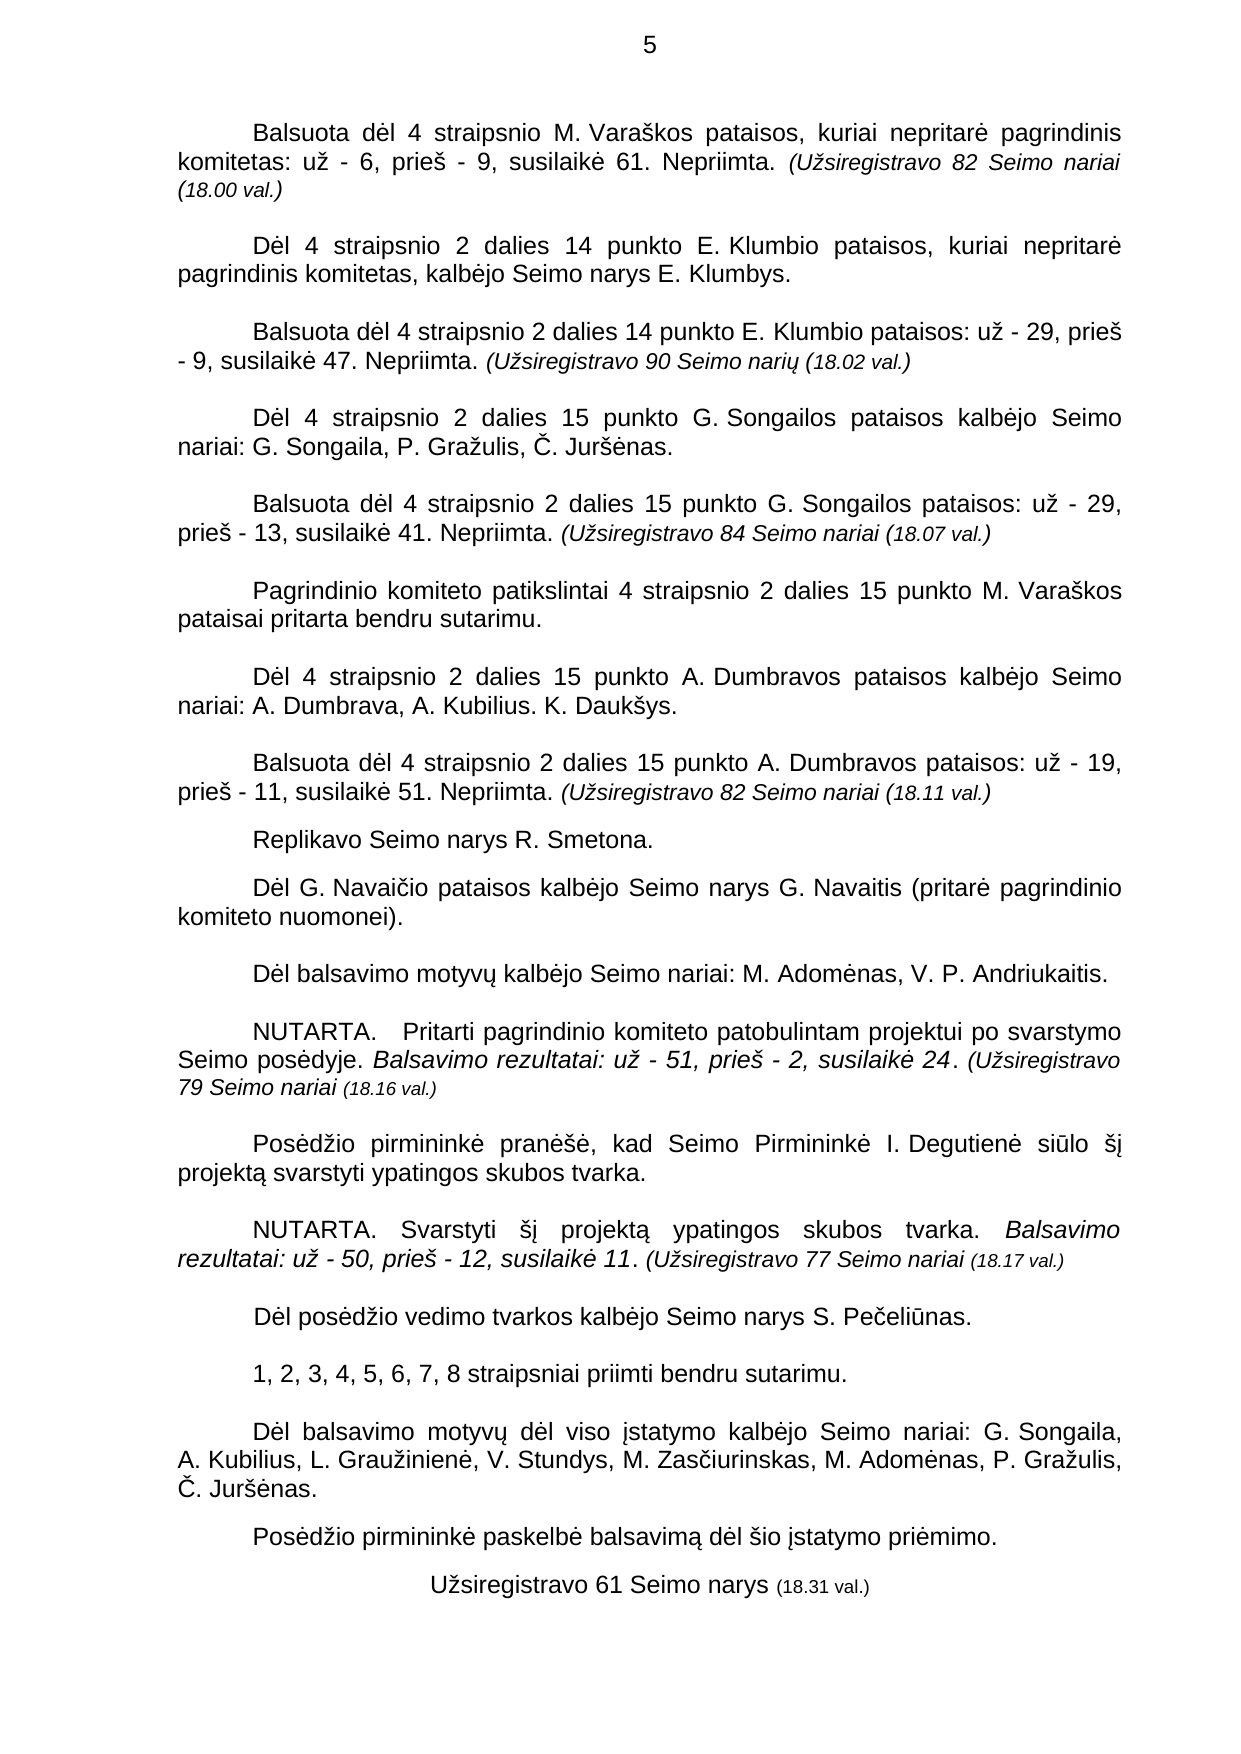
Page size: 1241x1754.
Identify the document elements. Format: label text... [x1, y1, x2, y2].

text Posėdžio pirmininkė pranėšė, kad Seimo Pirmininkė I. Degutienė siūlo šį projektą svarstyti ypatingos skubos tvarka. [177, 1129, 1122, 1187]
text Balsuota dėl 4 straipsnio M. Varaškos pataisos, kuriai nepritarė pagrindinis komitetas: už - 6, prieš - 9, susilaikė 61. Nepriimta. (Užsiregistravo 82 Seimo nariai (18.00 val.) [177, 118, 1122, 202]
text Dėl balsavimo motyvų dėl viso įstatymo kalbėjo Seimo nariai: G. Songaila, A. Kubilius, L. Graužinienė, V. Stundys, M. Zasčiurinskas, M. Adomėnas, P. Gražulis, Č. Juršėnas. [177, 1417, 1122, 1503]
text Balsuota dėl 4 straipsnio 2 dalies 15 punkto G. Songailos pataisos: už - 29, prieš - 13, susilaikė 41. Nepriimta. (Užsiregistravo 84 Seimo nariai (18.07 val.) [177, 489, 1122, 547]
text Balsuota dėl 4 straipsnio 2 dalies 15 punkto A. Dumbravos pataisos: už - 19, prieš - 11, susilaikė 51. Nepriimta. (Užsiregistravo 82 Seimo nariai (18.11 val.) [177, 748, 1122, 806]
text Dėl balsavimo motyvų kalbėjo Seimo nariai: M. Adomėnas, V. P. Andriukaitis. [177, 959, 1122, 988]
text Dėl 4 straipsnio 2 dalies 15 punkto G. Songailos pataisos kalbėjo Seimo nariai: G. Songaila, P. Gražulis, Č. Juršėnas. [177, 403, 1122, 461]
text Dėl 4 straipsnio 2 dalies 14 punkto E. Klumbio pataisos, kuriai nepritarė pagrindinis komitetas, kalbėjo Seimo narys E. Klumbys. [177, 231, 1122, 288]
text Balsuota dėl 4 straipsnio 2 dalies 14 punkto E. Klumbio pataisos: už - 29, prieš - 9, susilaikė 47. Nepriimta. (Užsiregistravo 90 Seimo narių (18.02 val.) [177, 317, 1122, 374]
text 1, 2, 3, 4, 5, 6, 7, 8 straipsniai priimti bendru sutarimu. [177, 1359, 1122, 1388]
text Dėl 4 straipsnio 2 dalies 15 punkto A. Dumbravos pataisos kalbėjo Seimo nariai: A. Dumbrava, A. Kubilius. K. Daukšys. [177, 662, 1122, 719]
text Pagrindinio komiteto patikslintai 4 straipsnio 2 dalies 15 punkto M. Varaškos pataisai pritarta bendru sutarimu. [177, 576, 1122, 633]
text Posėdžio pirmininkė paskelbė balsavimą dėl šio įstatymo priėmimo. [177, 1522, 1122, 1551]
text NUTARTA. Svarstyti šį projektą ypatingos skubos tvarka. Balsavimo rezultatai: už - 50, prieš - 12, susilaikė 11. (Užsiregistravo 77 Seimo nariai (18.17 val.) [177, 1215, 1122, 1273]
text Dėl posėdžio vedimo tvarkos kalbėjo Seimo narys S. Pečeliūnas. [177, 1302, 1122, 1330]
text Užsiregistravo 61 Seimo narys (18.31 val.) [177, 1570, 1122, 1599]
text Dėl G. Navaičio pataisos kalbėjo Seimo narys G. Navaitis (pritarė pagrindinio komiteto nuomonei). [177, 873, 1122, 930]
text Replikavo Seimo narys R. Smetona. [177, 825, 1122, 854]
text NUTARTA. Pritarti pagrindinio komiteto patobulintam projektui po svarstymo Seimo posėdyje. Balsavimo rezultatai: už - 51, prieš - 2, susilaikė 24. (Užsiregistravo 79 Seimo nariai (18.16 val.) [177, 1017, 1122, 1100]
